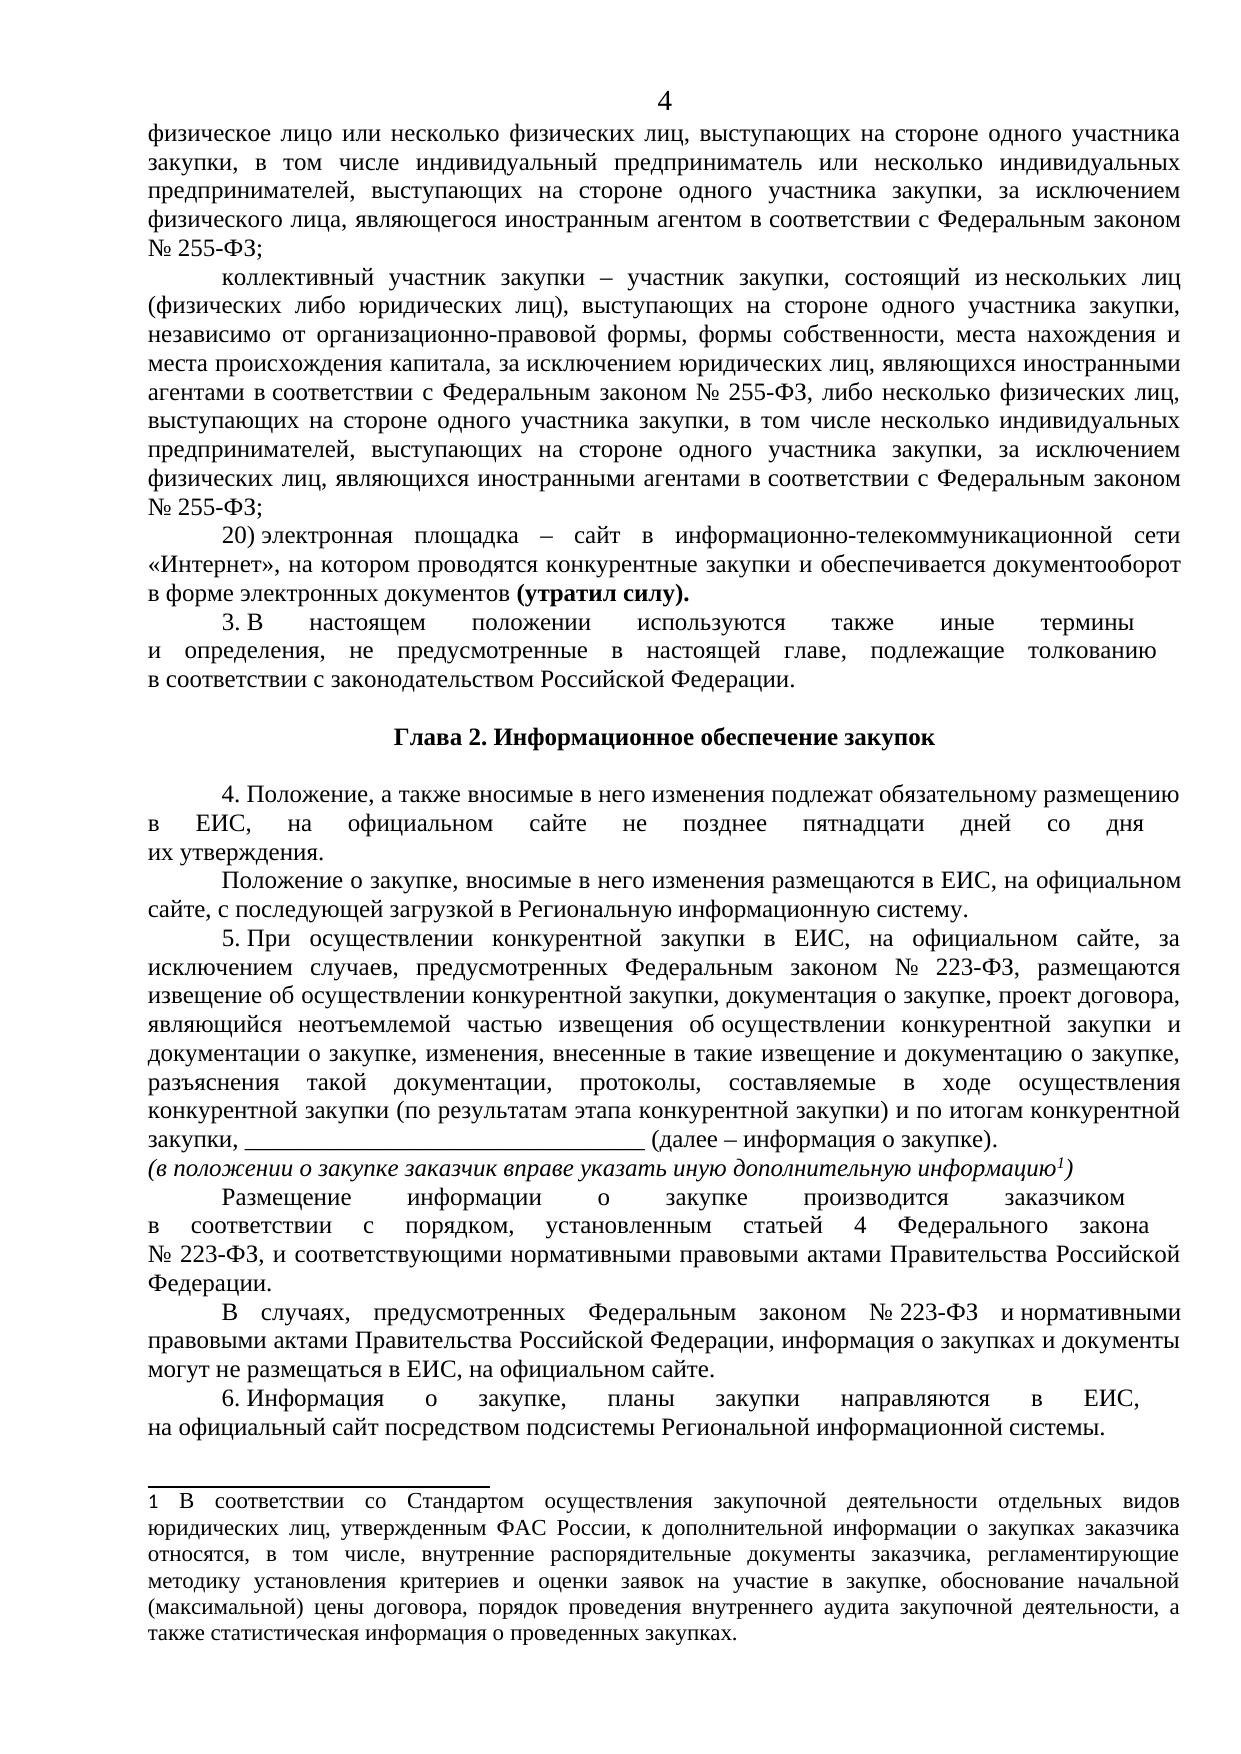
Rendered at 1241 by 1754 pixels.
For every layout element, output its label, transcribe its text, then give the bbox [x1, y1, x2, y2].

text Размещение информации о закупке производится заказчиком в соответствии с порядком, установленным статьей 4 Федерального закона № 223-ФЗ, и соответствующими нормативными правовыми актами Правительства Российской Федерации. [148, 1182, 1181, 1297]
text физическое лицо или несколько физических лиц, выступающих на стороне одного участника закупки, в том числе индивидуальный предприниматель или несколько индивидуальных предпринимателей, выступающих на стороне одного участника закупки, за исключением физического лица, являющегося иностранным агентом в соответствии с Федеральным законом № 255-ФЗ; [148, 118, 1181, 262]
text В соответствии со Стандартом осуществления закупочной деятельности отдельных видов юридических лиц, утвержденным ФАС России, к дополнительной информации о закупках заказчика относятся, в том числе, внутренние распорядительные документы заказчика, регламентирующие методику установления критериев и оценки заявок на участие в закупке, обоснование начальной (максимальной) цены договора, порядок проведения внутреннего аудита закупочной деятельности, а также статистическая информация о проведенных закупках. [148, 1487, 1181, 1646]
text (в положении о закупке заказчик вправе указать иную дополнительную информацию) [148, 1153, 1181, 1182]
text 6. Информация о закупке, планы закупки направляются в ЕИС, на официальный сайт посредством подсистемы Региональной информационной системы. [148, 1383, 1181, 1441]
text Глава 2. Информационное обеспечение закупок [148, 722, 1181, 751]
text Положение о закупке, вносимые в него изменения размещаются в ЕИС, на официальном сайте, с последующей загрузкой в Региональную информационную систему. [148, 866, 1181, 923]
text В случаях, предусмотренных Федеральным законом № 223-ФЗ и нормативными правовыми актами Правительства Российской Федерации, информация о закупках и документы могут не размещаться в ЕИС, на официальном сайте. [148, 1297, 1181, 1383]
text 3. В настоящем положении используются также иные термины и определения, не предусмотренные в настоящей главе, подлежащие толкованию в соответствии с законодательством Российской Федерации. [148, 607, 1181, 693]
text коллективный участник закупки – участник закупки, состоящий из нескольких лиц (физических либо юридических лиц), выступающих на стороне одного участника закупки, независимо от организационно-правовой формы, формы собственности, места нахождения и места происхождения капитала, за исключением юридических лиц, являющихся иностранными агентами в соответствии с Федеральным законом № 255-ФЗ, либо несколько физических лиц, выступающих на стороне одного участника закупки, в том числе несколько индивидуальных предпринимателей, выступающих на стороне одного участника закупки, за исключением физических лиц, являющихся иностранными агентами в соответствии с Федеральным законом № 255-ФЗ; [148, 262, 1181, 521]
text 4. Положение, а также вносимые в него изменения подлежат обязательному размещению в ЕИС, на официальном сайте не позднее пятнадцати дней со дня их утверждения. [148, 779, 1181, 866]
text 5. При осуществлении конкурентной закупки в ЕИС, на официальном сайте, за исключением случаев, предусмотренных Федеральным законом № 223-ФЗ, размещаются извещение об осуществлении конкурентной закупки, документация о закупке, проект договора, являющийся неотъемлемой частью извещения об осуществлении конкурентной закупки и документации о закупке, изменения, внесенные в такие извещение и документацию о закупке, разъяснения такой документации, протоколы, составляемые в ходе осуществления конкурентной закупки (по результатам этапа конкурентной закупки) и по итогам конкурентной закупки, ________________________________ (далее – информация о закупке). [148, 923, 1181, 1153]
text 20) электронная площадка – сайт в информационно-телекоммуникационной сети «Интернет», на котором проводятся конкурентные закупки и обеспечивается документооборот в форме электронных документов (утратил силу). [148, 521, 1181, 607]
